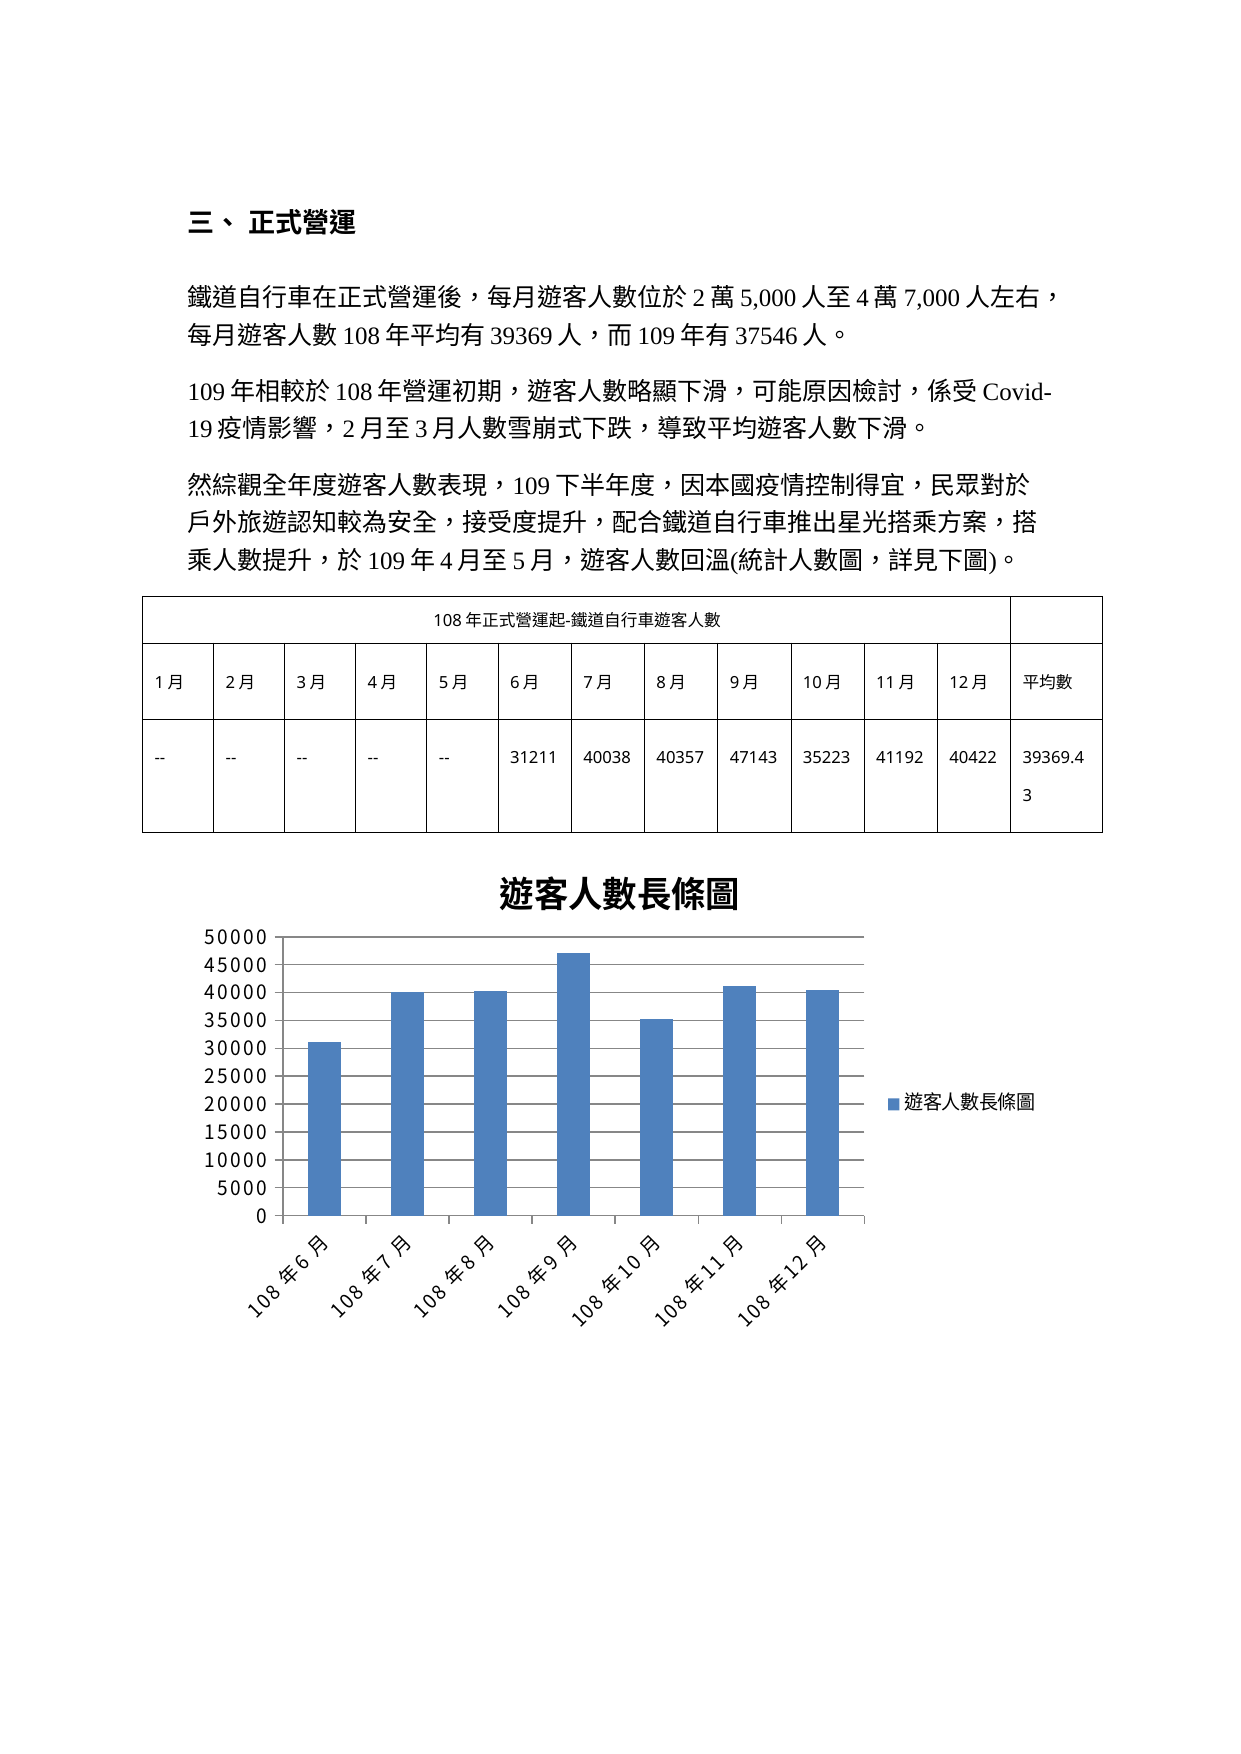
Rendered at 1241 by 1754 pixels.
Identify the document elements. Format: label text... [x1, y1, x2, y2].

table_cell 4月 [356, 644, 426, 719]
table_cell 1月 [143, 644, 213, 719]
table_cell 40422 [938, 720, 1010, 832]
table_cell 41192 [865, 720, 937, 832]
table_cell 7月 [572, 644, 644, 719]
table_cell 39369.43 [1011, 720, 1102, 832]
subtitle 正式營運 [187, 183, 1053, 258]
table_cell 40357 [645, 720, 717, 832]
text 109年相較於108年營運初期，遊客人數略顯下滑，可能原因檢討，係受Covid-19疫情影響，2月至3月人數雪崩式下跌，導致平均遊客人數下滑。 [187, 371, 1053, 446]
table_cell 31211 [499, 720, 571, 832]
table_cell 8月 [645, 644, 717, 719]
table_cell 9月 [718, 644, 791, 719]
table_cell 2月 [214, 644, 284, 719]
table_cell 11月 [865, 644, 937, 719]
table_header [1011, 597, 1102, 643]
table_cell 6月 [499, 644, 571, 719]
table_cell 10月 [792, 644, 864, 719]
table_cell 40038 [572, 720, 644, 832]
table_cell 35223 [792, 720, 864, 832]
text 然綜觀全年度遊客人數表現，109下半年度，因本國疫情控制得宜，民眾對於戶外旅遊認知較為安全，接受度提升，配合鐵道自行車推出星光搭乘方案，搭乘人數提升，於109年4月至5月，遊客人數回溫(統計人數圖，詳見下圖)。 [187, 464, 1053, 577]
table_cell 47143 [718, 720, 791, 832]
table_cell -- [214, 720, 284, 832]
text 鐵道自行車在正式營運後，每月遊客人數位於2萬5,000人至4萬7,000人左右，每月遊客人數108年平均有39369人，而109年有37546人。 [187, 277, 1053, 352]
table_cell -- [143, 720, 213, 832]
table_cell -- [285, 720, 355, 832]
table_cell -- [356, 720, 426, 832]
table_header 108年正式營運起-鐵道自行車遊客人數 [143, 597, 1010, 643]
table_cell 12月 [938, 644, 1010, 719]
table_cell 3月 [285, 644, 355, 719]
table_cell -- [427, 720, 498, 832]
table_cell 平均數 [1011, 644, 1102, 719]
table_cell 5月 [427, 644, 498, 719]
